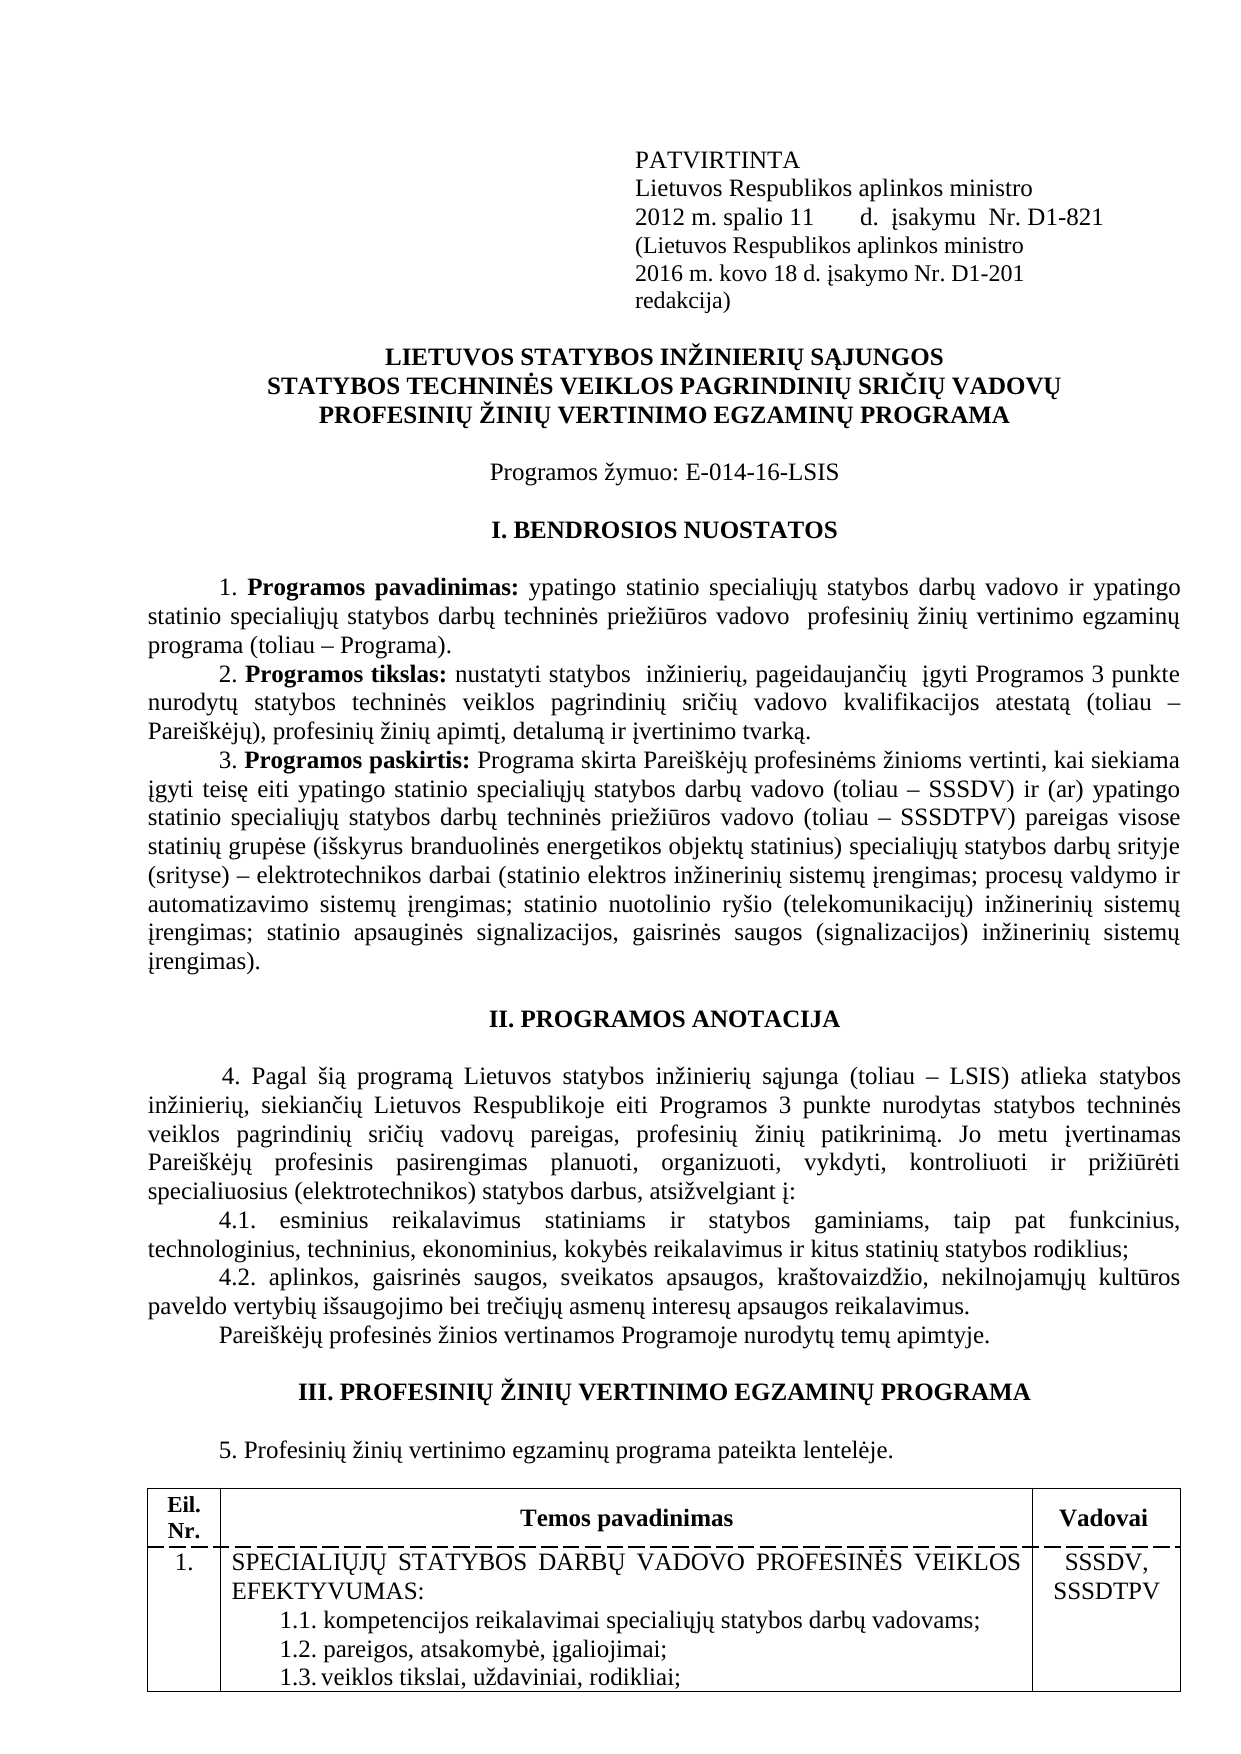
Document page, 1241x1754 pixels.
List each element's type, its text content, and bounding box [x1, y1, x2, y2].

table_cell SPECIALIŲJŲ STATYBOS DARBŲ VADOVO PROFESINĖS VEIKLOS EFEKTYVUMAS: 1.1. kompetencijos reikalavimai specialiųjų statybos darbų vadovams; 1.2. pareigos, atsakomybė, įgaliojimai; 1.3. veiklos tikslai, uždaviniai, rodikliai; [221, 1546, 1032, 1691]
table_header Vadovai [1033, 1489, 1180, 1546]
table_cell SSSDV, SSSDTPV [1033, 1546, 1180, 1691]
text 2012 m. spalio 11 d. įsakymu Nr. D1-821 [635, 202, 1181, 231]
text LIETUVOS STATYBOS INŽINIERIŲ SĄJUNGOS [148, 342, 1181, 371]
text III. PROFESINIŲ ŽINIŲ VERTINIMO EGZAMINŲ PROGRAMA [148, 1377, 1181, 1406]
text I. BENDROSIOS NUOSTATOS [148, 515, 1181, 544]
text Lietuvos Respublikos aplinkos ministro [635, 173, 1181, 202]
text STATYBOS TECHNINĖS VEIKLOS PAGRINDINIŲ SRIČIŲ VADOVŲ [148, 371, 1181, 400]
text 2. Programos tikslas: nustatyti statybos inžinierių, pageidaujančių įgyti Programos 3 punkte nurodytų statybos techninės veiklos pagrindinių sričių vadovo kvalifikacijos atestatą (toliau – Pareiškėjų), profesinių žinių apimtį, detalumą ir įvertinimo tvarką. [148, 659, 1181, 745]
table_header Eil. Nr. [148, 1489, 220, 1546]
text 3. Programos paskirtis: Programa skirta Pareiškėjų profesinėms žinioms vertinti, kai siekiama įgyti teisę eiti ypatingo statinio specialiųjų statybos darbų vadovo (toliau – SSSDV) ir (ar) ypatingo statinio specialiųjų statybos darbų techninės priežiūros vadovo (toliau – SSSDTPV) pareigas visose statinių grupėse (išskyrus branduolinės energetikos objektų statinius) specialiųjų statybos darbų srityje (srityse) – elektrotechnikos darbai (statinio elektros inžinerinių sistemų įrengimas; procesų valdymo ir automatizavimo sistemų įrengimas; statinio nuotolinio ryšio (telekomunikacijų) inžinerinių sistemų įrengimas; statinio apsauginės signalizacijos, gaisrinės saugos (signalizacijos) inžinerinių sistemų įrengimas). [148, 745, 1181, 975]
text 5. Profesinių žinių vertinimo egzaminų programa pateikta lentelėje. [148, 1435, 1181, 1464]
text Programos žymuo: E-014-16-LSIS [148, 457, 1181, 486]
text 4.2. aplinkos, gaisrinės saugos, sveikatos apsaugos, kraštovaizdžio, nekilnojamųjų kultūros paveldo vertybių išsaugojimo bei trečiųjų asmenų interesų apsaugos reikalavimus. [148, 1262, 1181, 1320]
table_header Temos pavadinimas [221, 1489, 1032, 1546]
text II. PROGRAMOS ANOTACIJA [148, 1004, 1181, 1032]
text 1. Programos pavadinimas: ypatingo statinio specialiųjų statybos darbų vadovo ir ypatingo statinio specialiųjų statybos darbų techninės priežiūros vadovo profesinių žinių vertinimo egzaminų programa (toliau – Programa). [148, 572, 1181, 659]
text redakcija) [148, 286, 1181, 314]
text 2016 m. kovo 18 d. įsakymo Nr. D1-201 [148, 258, 1181, 286]
text PATVIRTINTA [635, 145, 1181, 173]
text 4.1. esminius reikalavimus statiniams ir statybos gaminiams, taip pat funkcinius, technologinius, techninius, ekonominius, kokybės reikalavimus ir kitus statinių statybos rodiklius; [148, 1205, 1181, 1262]
text Pareiškėjų profesinės žinios vertinamos Programoje nurodytų temų apimtyje. [148, 1320, 1181, 1349]
text PROFESINIŲ ŽINIŲ VERTINIMO EGZAMINŲ PROGRAMA [148, 400, 1181, 429]
text 4. Pagal šią programą Lietuvos statybos inžinierių sąjunga (toliau – LSIS) atlieka statybos inžinierių, siekiančių Lietuvos Respublikoje eiti Programos 3 punkte nurodytas statybos techninės veiklos pagrindinių sričių vadovų pareigas, profesinių žinių patikrinimą. Jo metu įvertinamas Pareiškėjų profesinis pasirengimas planuoti, organizuoti, vykdyti, kontroliuoti ir prižiūrėti specialiuosius (elektrotechnikos) statybos darbus, atsižvelgiant į: [148, 1061, 1181, 1205]
table_cell 1. [148, 1546, 220, 1691]
text (Lietuvos Respublikos aplinkos ministro [148, 231, 1181, 258]
